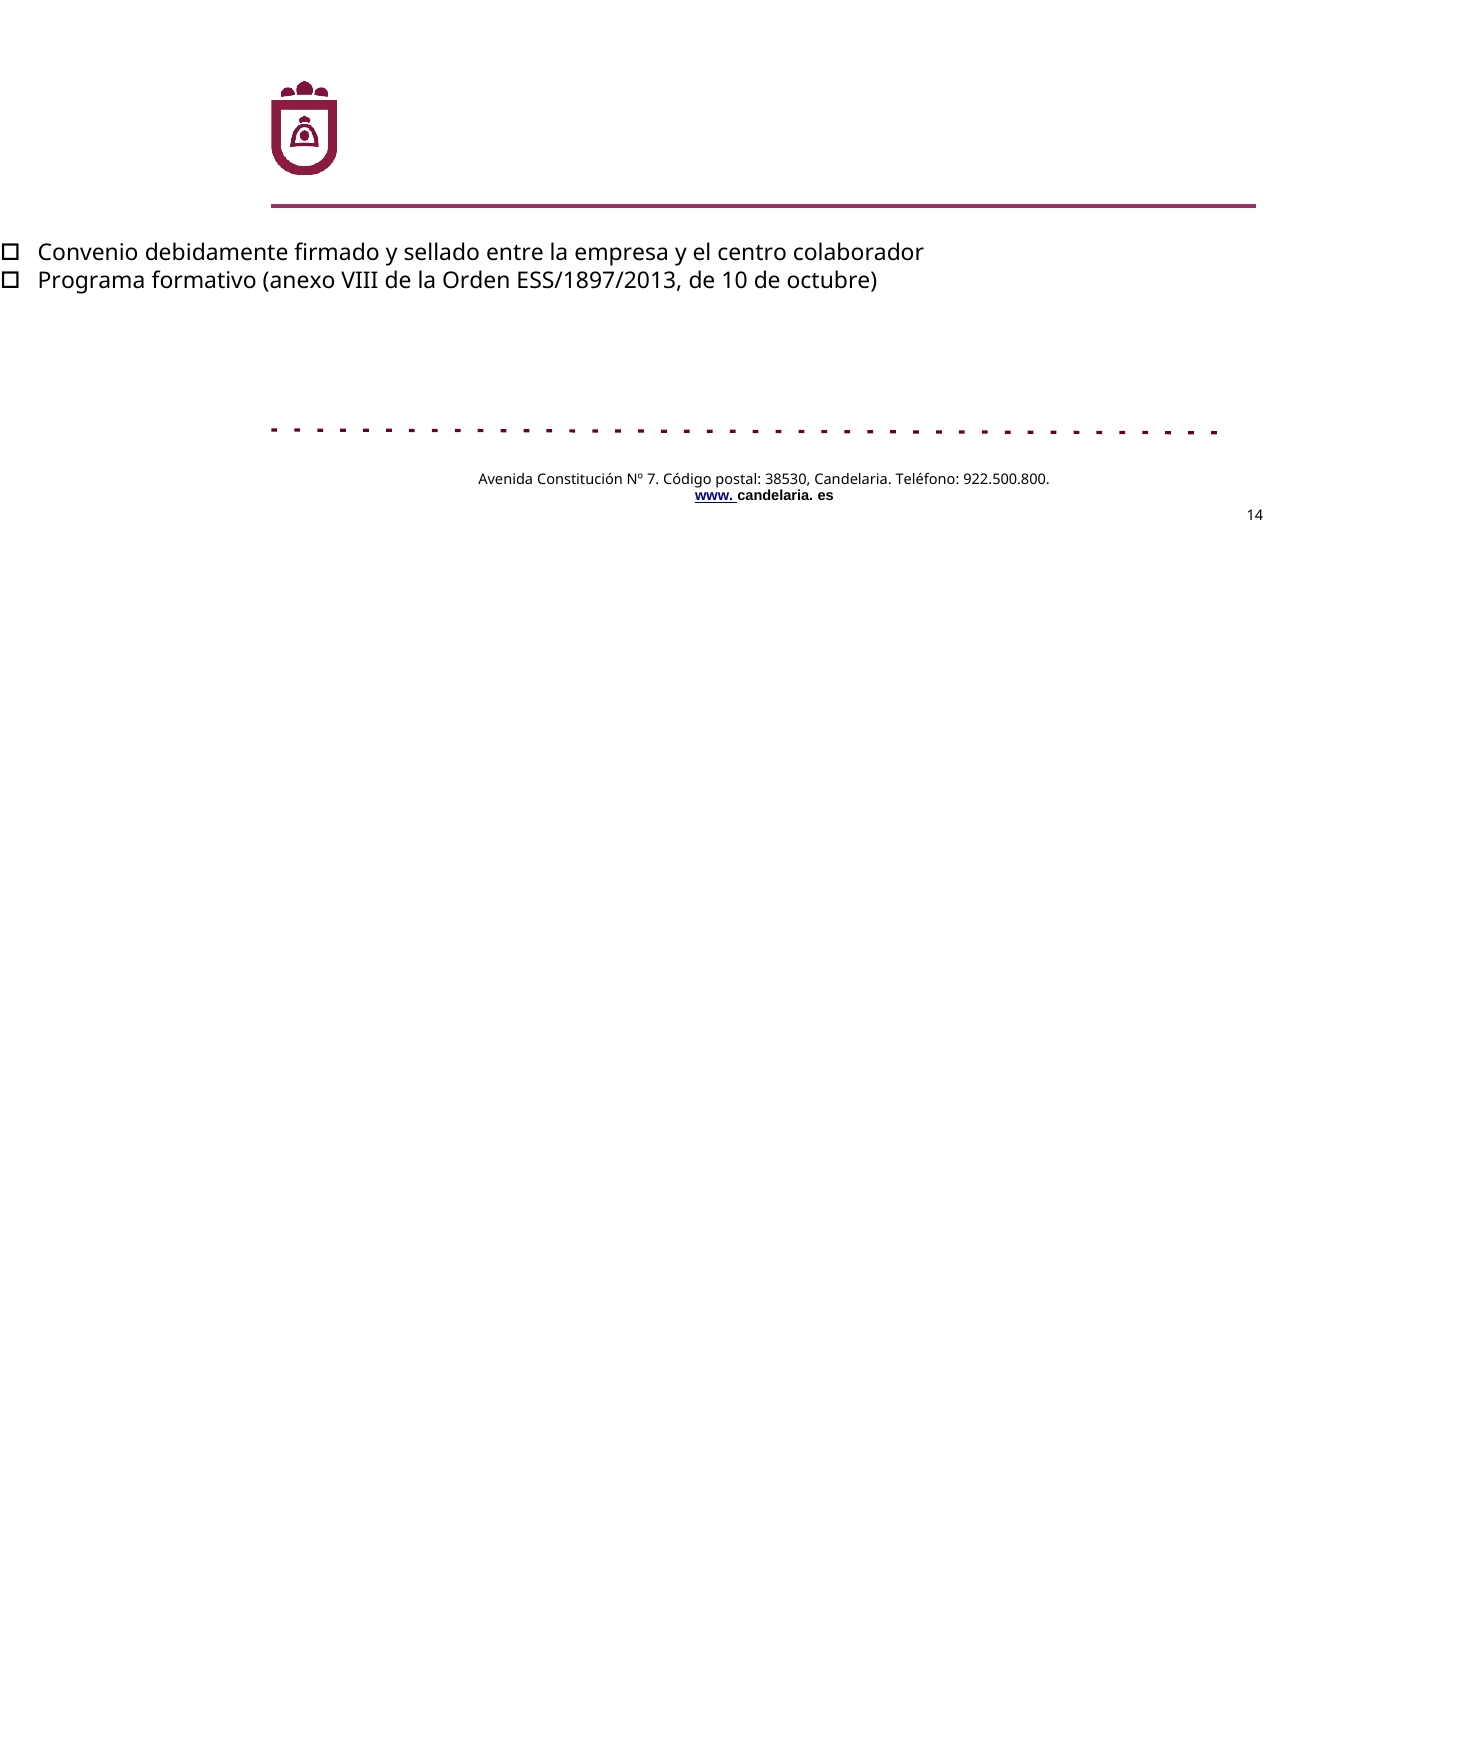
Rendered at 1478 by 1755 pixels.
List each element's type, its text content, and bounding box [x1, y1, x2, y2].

text www. candelaria. es [412, 487, 1117, 504]
list Programa formativo (anexo VIII de la Orden ESS/1897/2013, de 10 de octubre) [0, 266, 1427, 294]
text Avenida Constitución Nº 7. Código postal: 38530, Candelaria. Teléfono: 922.500.800. [411, 471, 1117, 487]
list Convenio debidamente firmado y sellado entre la empresa y el centro colaborador [0, 238, 1427, 266]
text 14 [37, 504, 1263, 524]
